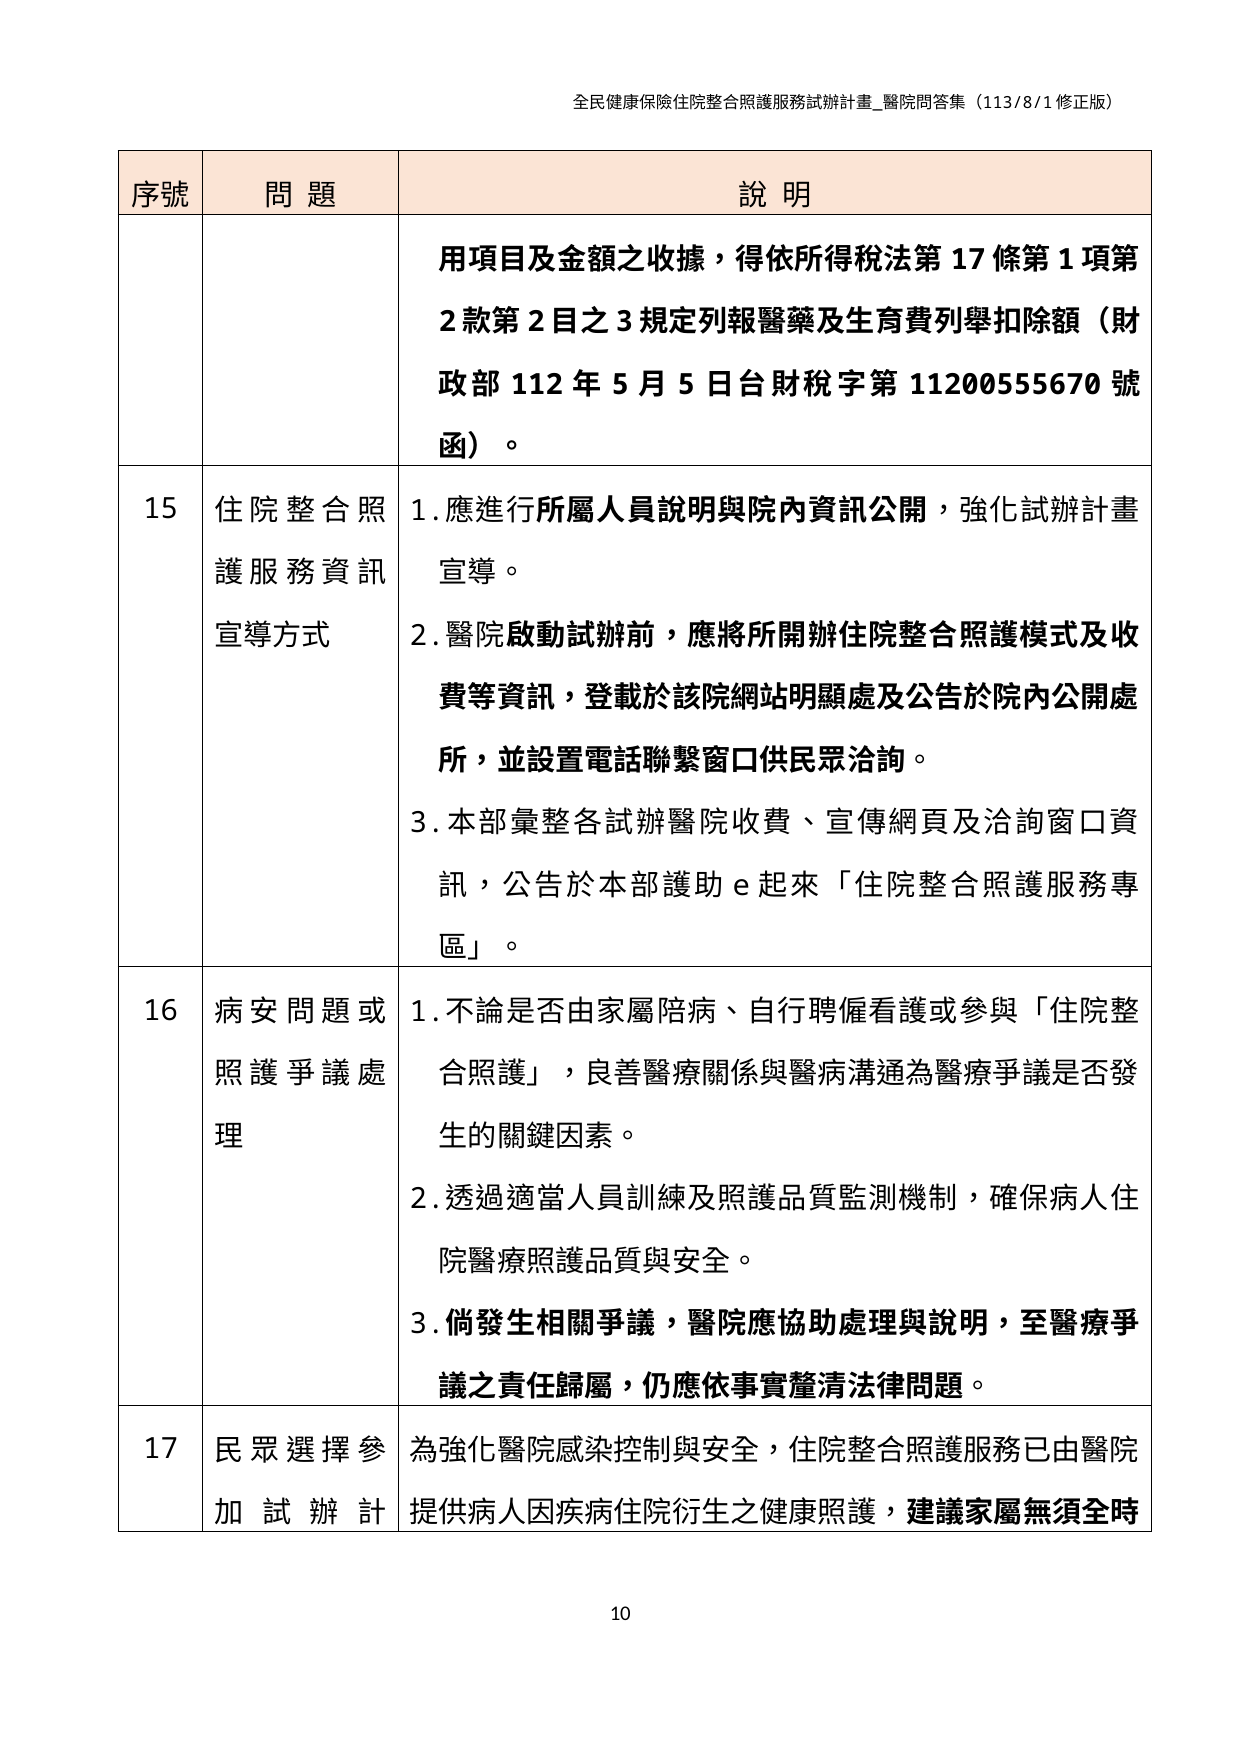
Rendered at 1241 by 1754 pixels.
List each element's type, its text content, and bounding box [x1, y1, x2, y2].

table_cell 住院整合照護服務資訊宣導方式 [203, 466, 398, 966]
table_cell 病安問題或照護爭議處理 [203, 967, 398, 1404]
table_cell 1.不論是否由家屬陪病、自行聘僱看護或參與「住院整合照護」，良善醫療關係與醫病溝通為醫療爭議是否發生的關鍵因素。 2.透過適當人員訓練及照護品質監測機制，確保病人住院醫療照護品質與安全。 3.倘發生相關爭議，醫院應協助處理與說明，至醫療爭議之責任歸屬，仍應依事實釐清法律問題。 [399, 967, 1151, 1404]
table_cell 16 [119, 967, 202, 1404]
table_cell [203, 215, 398, 465]
table_cell 民眾選擇參加試辦計 [203, 1406, 398, 1531]
table_cell 17 [119, 1406, 202, 1531]
table_header 說 明 [399, 151, 1151, 214]
table_cell 15 [119, 466, 202, 966]
table_header 序號 [119, 151, 202, 214]
table_cell 為強化醫院感染控制與安全，住院整合照護服務已由醫院提供病人因疾病住院衍生之健康照護，建議家屬無須全時 [399, 1406, 1151, 1531]
table_cell 1.應進行所屬人員說明與院內資訊公開，強化試辦計畫宣導。 2.醫院啟動試辦前，應將所開辦住院整合照護模式及收費等資訊，登載於該院網站明顯處及公告於院內公開處所，並設置電話聯繫窗口供民眾洽詢。 3.本部彙整各試辦醫院收費、宣傳網頁及洽詢窗口資訊，公告於本部護助e起來「住院整合照護服務專區」。 [399, 466, 1151, 966]
table_cell 用項目及金額之收據，得依所得稅法第17條第1項第2款第2目之3規定列報醫藥及生育費列舉扣除額（財政部112年5月5日台財稅字第11200555670號函）。 [399, 215, 1151, 465]
table_cell [119, 215, 202, 465]
table_header 問 題 [203, 151, 398, 214]
